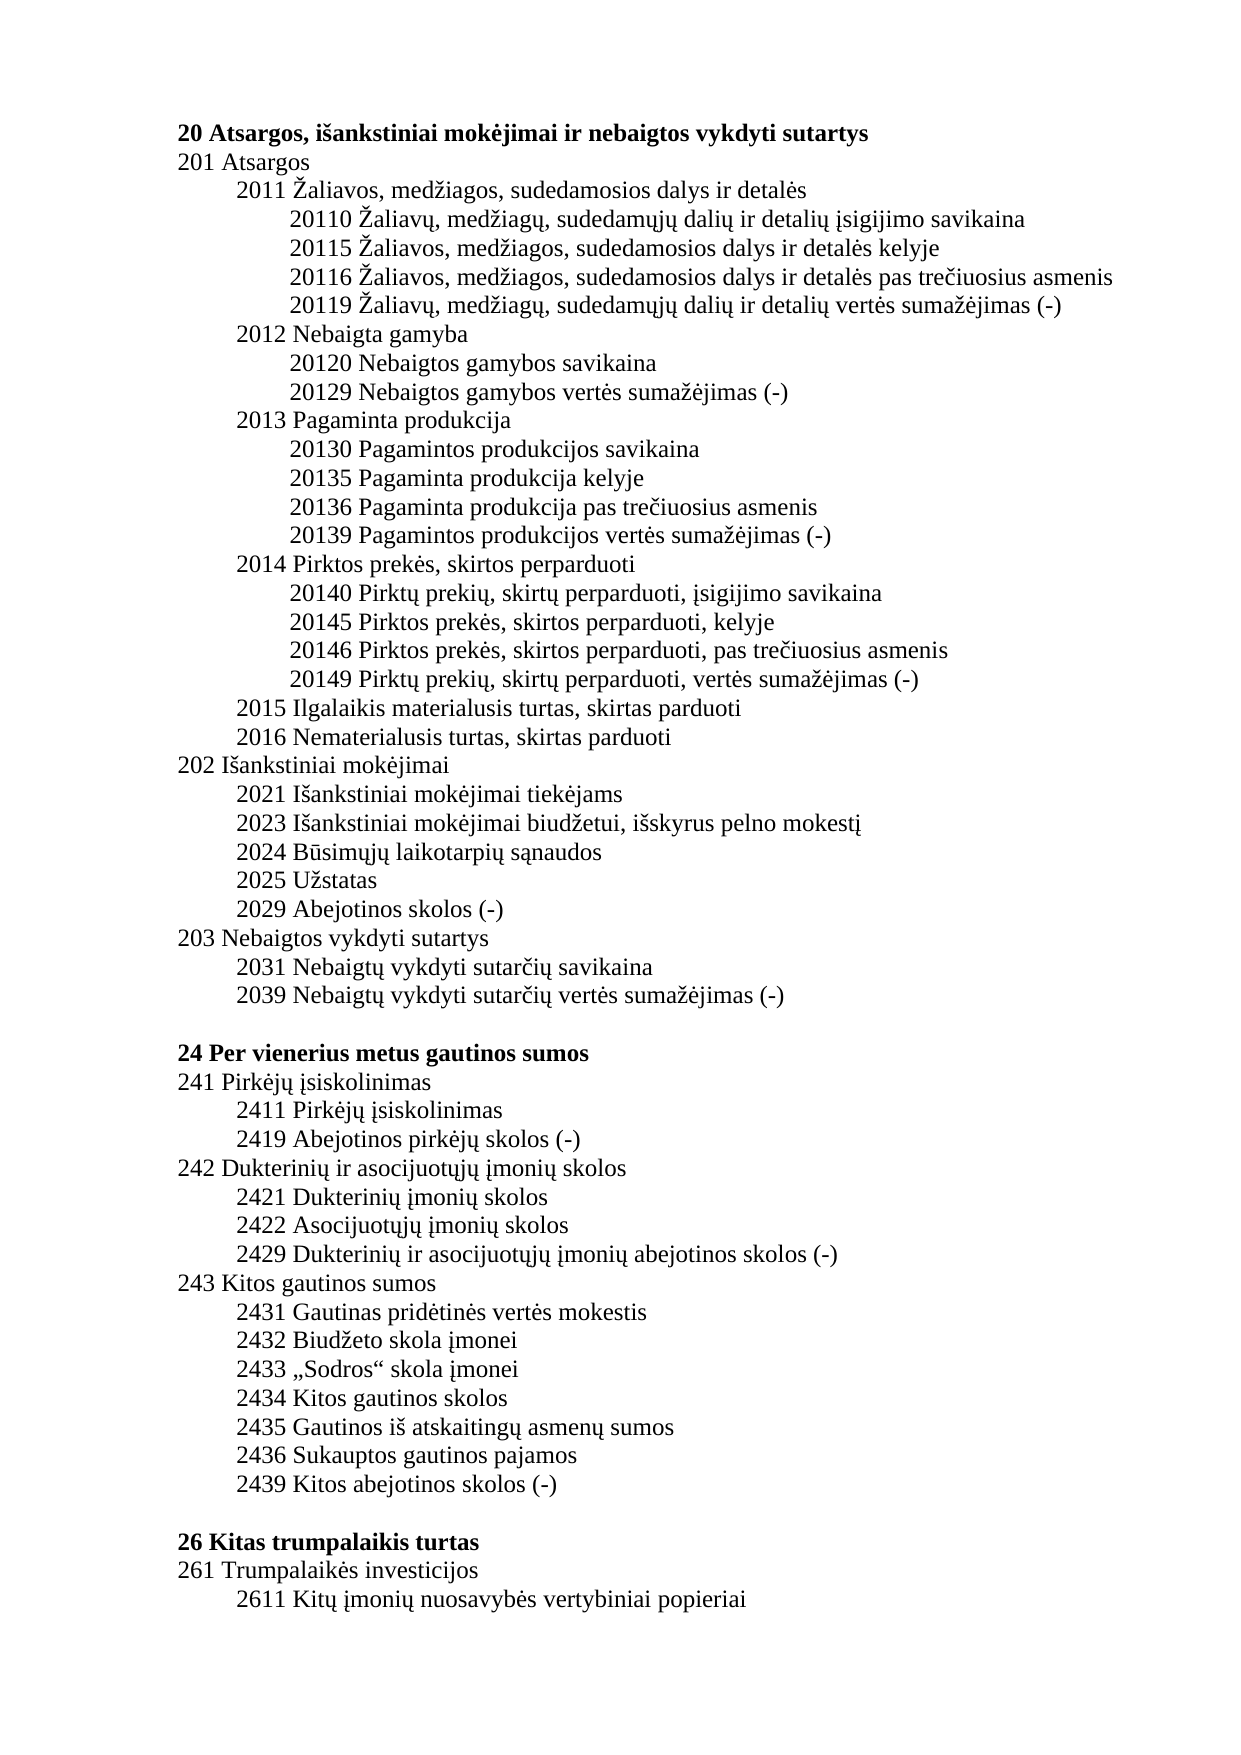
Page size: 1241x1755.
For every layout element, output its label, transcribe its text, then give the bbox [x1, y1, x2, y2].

text 20130 Pagamintos produkcijos savikaina [289, 434, 1181, 463]
text 201 Atsargos [177, 147, 1181, 176]
text 2029 Abejotinos skolos (-) [236, 894, 1181, 923]
text 20149 Pirktų prekių, skirtų perparduoti, vertės sumažėjimas (-) [289, 664, 1181, 693]
text 2419 Abejotinos pirkėjų skolos (-) [236, 1124, 1181, 1153]
text 2432 Biudžeto skola įmonei [236, 1326, 1181, 1354]
text 203 Nebaigtos vykdyti sutartys [177, 923, 1181, 952]
text 2433 „Sodros“ skola įmonei [236, 1354, 1181, 1383]
text 20129 Nebaigtos gamybos vertės sumažėjimas (-) [289, 377, 1181, 406]
text 2025 Užstatas [236, 866, 1181, 894]
text 2039 Nebaigtų vykdyti sutarčių vertės sumažėjimas (-) [236, 981, 1181, 1009]
text 20146 Pirktos prekės, skirtos perparduoti, pas trečiuosius asmenis [289, 636, 1181, 664]
text 20120 Nebaigtos gamybos savikaina [289, 348, 1181, 377]
text 2016 Nematerialusis turtas, skirtas parduoti [236, 722, 1181, 751]
text 26 Kitas trumpalaikis turtas [177, 1527, 1181, 1556]
text 24 Per vienerius metus gautinos sumos [177, 1038, 1181, 1067]
text 2611 Kitų įmonių nuosavybės vertybiniai popieriai [236, 1584, 1181, 1613]
text 2021 Išankstiniai mokėjimai tiekėjams [236, 779, 1181, 808]
text 20119 Žaliavų, medžiagų, sudedamųjų dalių ir detalių vertės sumažėjimas (-) [289, 291, 1181, 319]
text 2436 Sukauptos gautinos pajamos [236, 1441, 1181, 1469]
text 2434 Kitos gautinos skolos [236, 1383, 1181, 1412]
text 2422 Asocijuotųjų įmonių skolos [236, 1211, 1181, 1239]
text 20139 Pagamintos produkcijos vertės sumažėjimas (-) [289, 521, 1181, 549]
text 2014 Pirktos prekės, skirtos perparduoti [236, 549, 1181, 578]
text 202 Išankstiniai mokėjimai [177, 751, 1181, 779]
text 2024 Būsimųjų laikotarpių sąnaudos [236, 837, 1181, 866]
text 2429 Dukterinių ir asocijuotųjų įmonių abejotinos skolos (-) [236, 1239, 1181, 1268]
text 2012 Nebaigta gamyba [236, 319, 1181, 348]
text 20140 Pirktų prekių, skirtų perparduoti, įsigijimo savikaina [289, 578, 1181, 607]
text 2015 Ilgalaikis materialusis turtas, skirtas parduoti [236, 693, 1181, 722]
text 2411 Pirkėjų įsiskolinimas [236, 1096, 1181, 1124]
text 2439 Kitos abejotinos skolos (-) [236, 1469, 1181, 1498]
text 243 Kitos gautinos sumos [177, 1268, 1181, 1297]
text 20136 Pagaminta produkcija pas trečiuosius asmenis [289, 492, 1181, 521]
text 2011 Žaliavos, medžiagos, sudedamosios dalys ir detalės [236, 176, 1181, 204]
text 20145 Pirktos prekės, skirtos perparduoti, kelyje [289, 607, 1181, 636]
text 2013 Pagaminta produkcija [236, 406, 1181, 434]
text 20 Atsargos, išankstiniai mokėjimai ir nebaigtos vykdyti sutartys [177, 118, 1181, 147]
text 20110 Žaliavų, medžiagų, sudedamųjų dalių ir detalių įsigijimo savikaina [289, 204, 1181, 233]
text 241 Pirkėjų įsiskolinimas [177, 1067, 1181, 1096]
text 20135 Pagaminta produkcija kelyje [289, 463, 1181, 492]
text 2435 Gautinos iš atskaitingų asmenų sumos [236, 1412, 1181, 1441]
text 242 Dukterinių ir asocijuotųjų įmonių skolos [177, 1153, 1181, 1182]
text 2023 Išankstiniai mokėjimai biudžetui, išskyrus pelno mokestį [236, 808, 1181, 837]
text 2421 Dukterinių įmonių skolos [236, 1182, 1181, 1211]
text 2431 Gautinas pridėtinės vertės mokestis [236, 1297, 1181, 1326]
text 20115 Žaliavos, medžiagos, sudedamosios dalys ir detalės kelyje [289, 233, 1181, 262]
text 20116 Žaliavos, medžiagos, sudedamosios dalys ir detalės pas trečiuosius asmenis [289, 262, 1181, 291]
text 2031 Nebaigtų vykdyti sutarčių savikaina [236, 952, 1181, 981]
text 261 Trumpalaikės investicijos [177, 1556, 1181, 1584]
